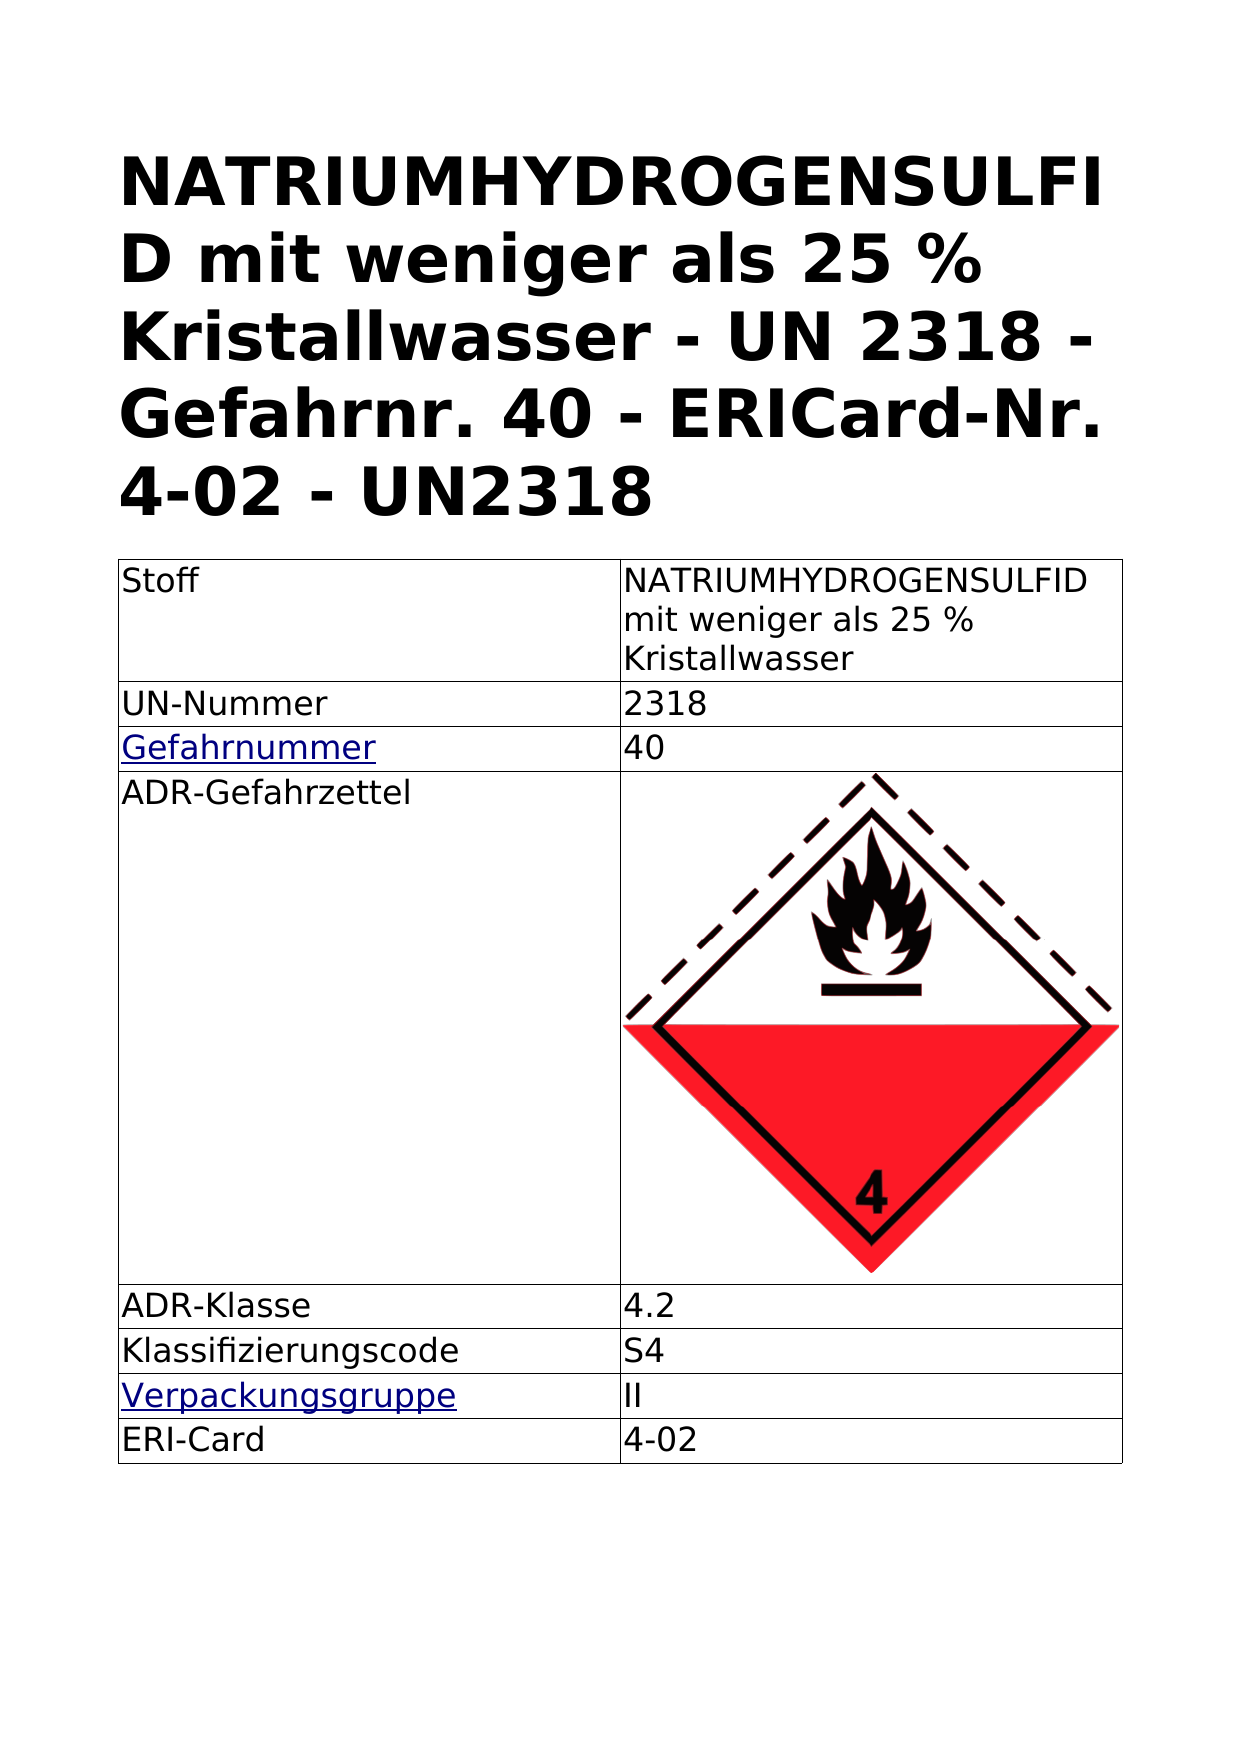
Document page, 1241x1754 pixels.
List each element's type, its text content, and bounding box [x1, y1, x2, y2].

table_cell 4-02 [621, 1419, 1122, 1463]
table_cell ERI-Card [119, 1419, 620, 1463]
table_cell 40 [621, 727, 1122, 771]
table_cell [621, 772, 1122, 1283]
picture [622, 773, 1120, 1273]
table_cell 4.2 [621, 1285, 1122, 1328]
subtitle NATRIUMHYDROGENSULFID mit weniger als 25 % Kristallwasser - UN 2318 - Gefahrnr. 40 - ERICard-Nr. 4-02 - UN2318 [118, 143, 1122, 531]
table_cell Gefahrnummer [119, 727, 620, 771]
table_header NATRIUMHYDROGENSULFID mit weniger als 25 % Kristallwasser [621, 560, 1122, 681]
table_cell ADR-Klasse [119, 1285, 620, 1328]
table_cell 2318 [621, 682, 1122, 726]
table_cell Verpackungsgruppe [119, 1374, 620, 1418]
table_cell S4 [621, 1329, 1122, 1373]
table_cell UN-Nummer [119, 682, 620, 726]
table_header Stoff [119, 560, 620, 681]
table_cell Klassifizierungscode [119, 1329, 620, 1373]
table_cell ADR-Gefahrzettel [119, 772, 620, 1283]
table_cell II [621, 1374, 1122, 1418]
